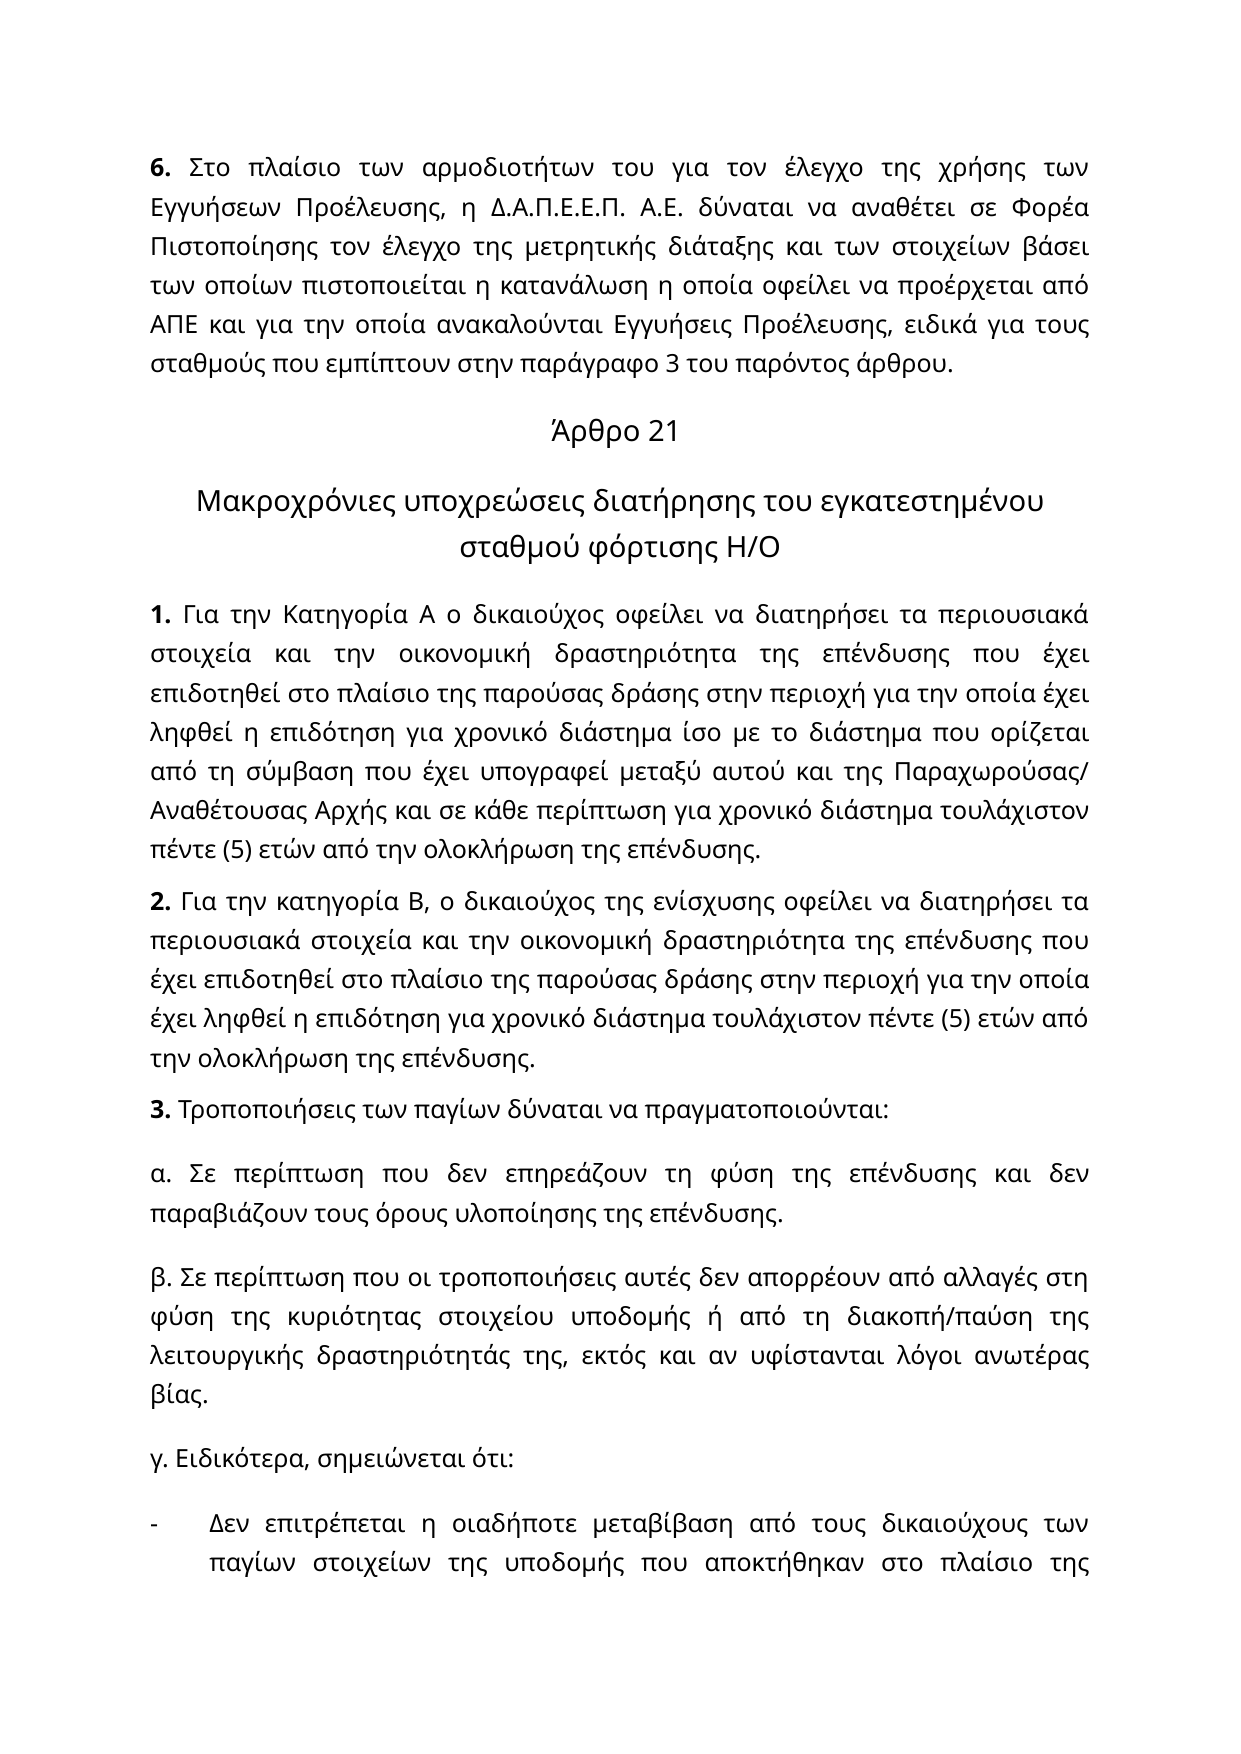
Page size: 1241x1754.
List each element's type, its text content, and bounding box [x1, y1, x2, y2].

text 6. Στο πλαίσιο των αρμοδιοτήτων του για τον έλεγχο της χρήσης των Εγγυήσεων Προέλευσης, η Δ.Α.Π.Ε.Ε.Π. Α.Ε. δύναται να αναθέτει σε Φορέα Πιστοποίησης τον έλεγχο της μετρητικής διάταξης και των στοιχείων βάσει των οποίων πιστοποιείται η κατανάλωση η οποία οφείλει να προέρχεται από ΑΠΕ και για την οποία ανακαλούνται Εγγυήσεις Προέλευσης, ειδικά για τους σταθμούς που εμπίπτουν στην παράγραφο 3 του παρόντος άρθρου. [150, 150, 1090, 380]
text 1. Για την Κατηγορία Α ο δικαιούχος οφείλει να διατηρήσει τα περιουσιακά στοιχεία και την οικονομική δραστηριότητα της επένδυσης που έχει επιδοτηθεί στο πλαίσιο της παρούσας δράσης στην περιοχή για την οποία έχει ληφθεί η επιδότηση για χρονικό διάστημα ίσο με το διάστημα που ορίζεται από τη σύμβαση που έχει υπογραφεί μεταξύ αυτού και της Παραχωρούσας/ Αναθέτουσας Αρχής και σε κάθε περίπτωση για χρονικό διάστημα τουλάχιστον πέντε (5) ετών από την ολοκλήρωση της επένδυσης. [150, 597, 1090, 866]
text 2. Για την κατηγορία Β, ο δικαιούχος της ενίσχυσης οφείλει να διατηρήσει τα περιουσιακά στοιχεία και την οικονομική δραστηριότητα της επένδυσης που έχει επιδοτηθεί στο πλαίσιο της παρούσας δράσης στην περιοχή για την οποία έχει ληφθεί η επιδότηση για χρονικό διάστημα τουλάχιστον πέντε (5) ετών από την ολοκλήρωση της επένδυσης. [150, 883, 1090, 1074]
text α. Σε περίπτωση που δεν επηρεάζουν τη φύση της επένδυσης και δεν παραβιάζουν τους όρους υλοποίησης της επένδυσης. [150, 1156, 1090, 1229]
subtitle Άρθρο 21 [150, 410, 1090, 450]
text β. Σε περίπτωση που οι τροποποιήσεις αυτές δεν απορρέουν από αλλαγές στη φύση της κυριότητας στοιχείου υποδομής ή από τη διακοπή/παύση της λειτουργικής δραστηριότητάς της, εκτός και αν υφίστανται λόγοι ανωτέρας βίας. [150, 1259, 1090, 1411]
text γ. Ειδικότερα, σημειώνεται ότι: [150, 1441, 1090, 1475]
subtitle Μακροχρόνιες υποχρεώσεις διατήρησης του εγκατεστημένου σταθμού φόρτισης Η/Ο [150, 481, 1090, 566]
text 3. Τροποποιήσεις των παγίων δύναται να πραγματοποιούνται: [150, 1092, 1090, 1126]
list - Δεν επιτρέπεται η οιαδήποτε μεταβίβαση από τους δικαιούχους των παγίων στοιχείων της υποδομής που αποκτήθηκαν στο πλαίσιο της [150, 1505, 1090, 1578]
